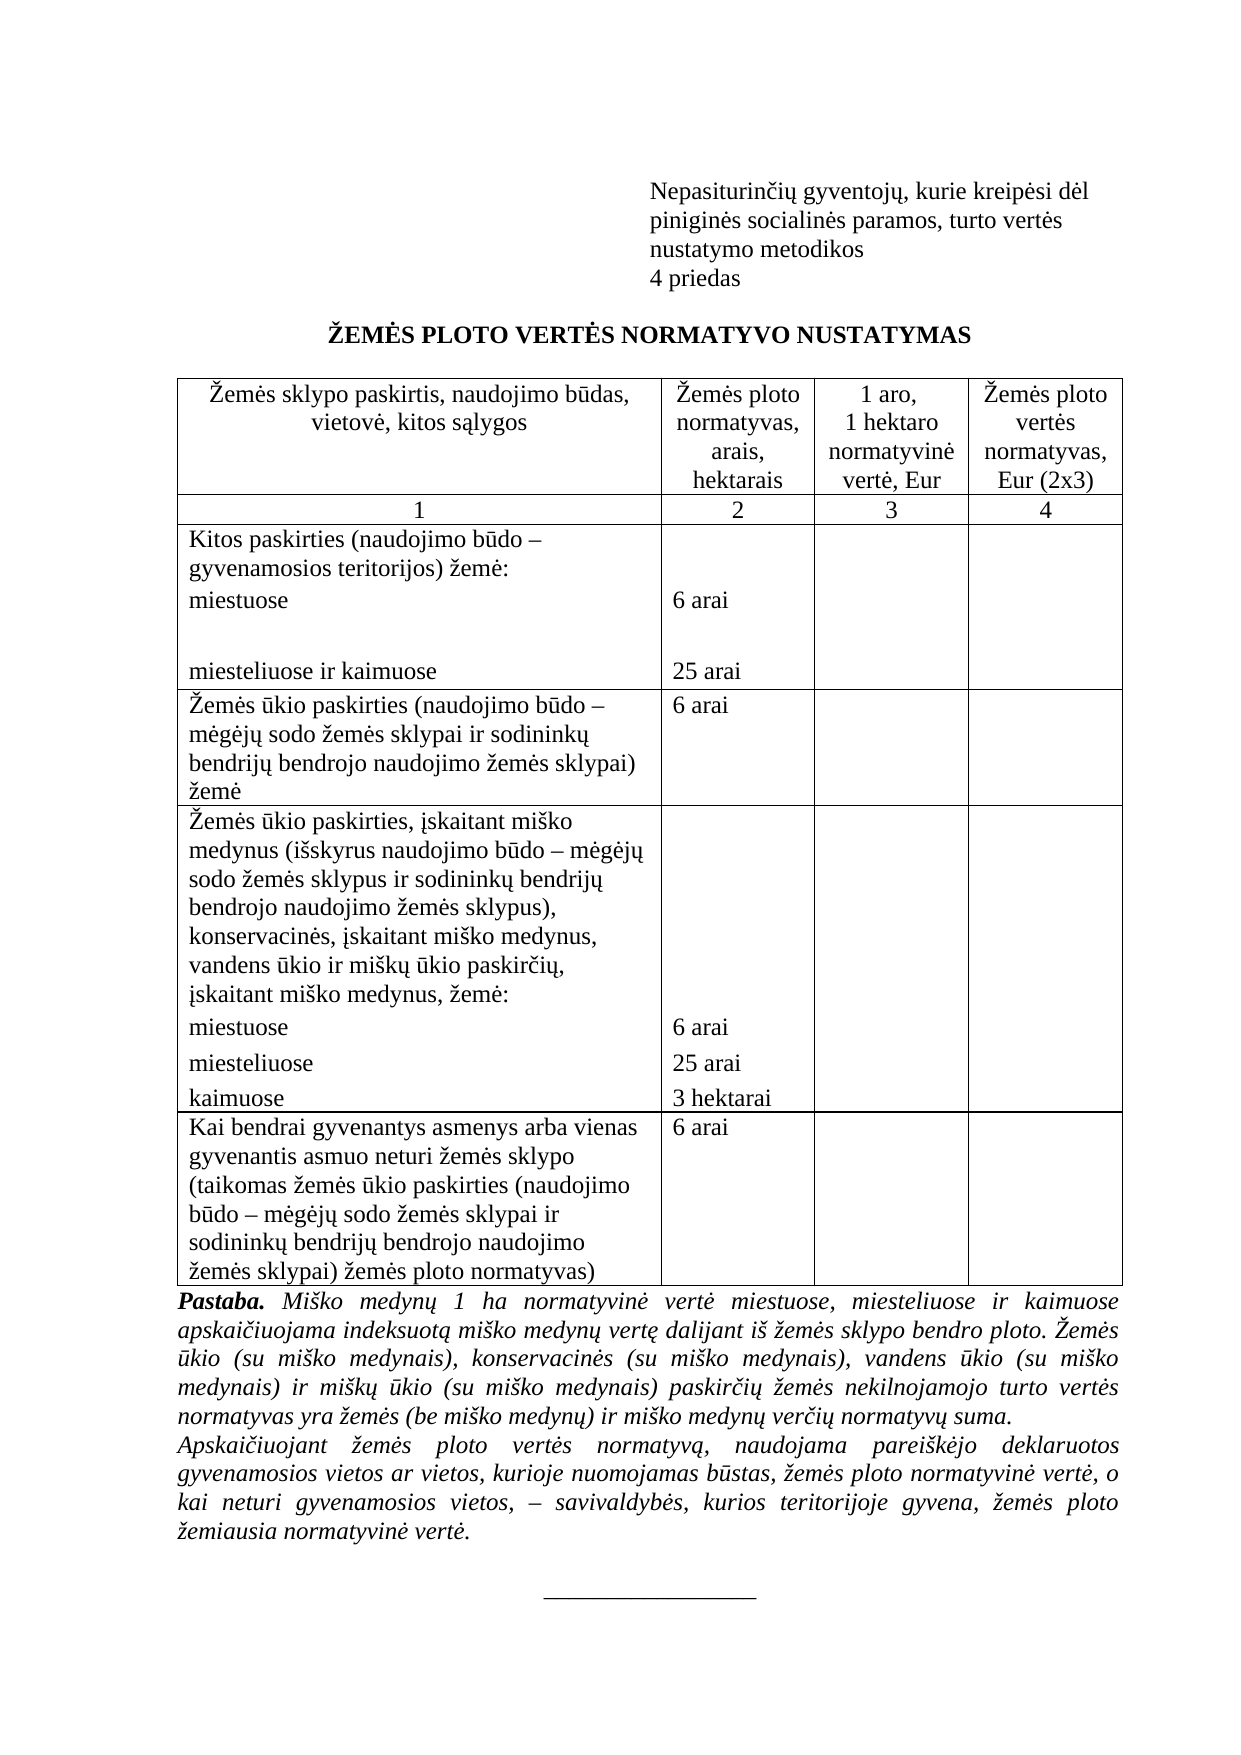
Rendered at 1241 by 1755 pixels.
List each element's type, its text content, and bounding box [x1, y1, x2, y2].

table_cell [662, 525, 814, 584]
table_cell 25 arai [662, 1047, 814, 1082]
table_cell [969, 806, 1122, 1111]
table_cell [815, 1113, 968, 1285]
table_cell [815, 806, 968, 1111]
table_header 1 aro, 1 hektaro normatyvinė vertė, Eur [815, 379, 968, 494]
table_cell 3 hektarai [662, 1082, 814, 1111]
table_cell Žemės ūkio paskirties (naudojimo būdo – mėgėjų sodo žemės sklypai ir sodininkų bendrijų bendrojo naudojimo žemės sklypai) žemė [178, 690, 661, 805]
table_cell 6 arai [662, 584, 814, 655]
text Nepasiturinčių gyventojų, kurie kreipėsi dėl [649, 176, 1122, 205]
table_cell Kai bendrai gyvenantys asmenys arba vienas gyvenantis asmuo neturi žemės sklypo (taikomas žemės ūkio paskirties (naudojimo būdo – mėgėjų sodo žemės sklypai ir sodininkų bendrijų bendrojo naudojimo žemės sklypai) žemės ploto normatyvas) [178, 1113, 661, 1285]
table_cell Žemės ūkio paskirties, įskaitant miško medynus (išskyrus naudojimo būdo – mėgėjų sodo žemės sklypus ir sodininkų bendrijų bendrojo naudojimo žemės sklypus), konservacinės, įskaitant miško medynus, vandens ūkio ir miškų ūkio paskirčių, įskaitant miško medynus, žemė: [178, 806, 661, 1011]
text Pastaba. miško medynų 1 ha normatyvinė vertė miestuose, miesteliuose ir kaimuose apskaičiuojama indeksuotą miško medynų vertę dalijant iš žemės sklypo bendro ploto. Žemės ūkio (su miško medynais), konservacinės (su miško medynais), vandens ūkio (su miško medynais) ir miškų ūkio (su miško medynais) paskirčių žemės nekilnojamojo turto vertės normatyvas yra žemės (be miško medynų) ir miško medynų verčių normatyvų suma. [177, 1286, 1122, 1430]
table_cell [815, 690, 968, 805]
table_cell 6 arai [662, 1011, 814, 1047]
table_cell kaimuose [178, 1082, 661, 1111]
table_cell 6 arai [662, 1113, 814, 1285]
table_header Žemės ploto vertės normatyvas, Eur (2x3) [969, 379, 1122, 494]
table_header Žemės ploto normatyvas, arais, hektarais [662, 379, 814, 494]
table_cell 1 [178, 495, 661, 523]
table_cell 6 arai [662, 690, 814, 805]
text apskaičiuojant žemės ploto vertės normatyvą, naudojama pareiškėjo deklaruotos gyvenamosios vietos ar vietos, kurioje nuomojamas būstas, žemės ploto normatyvinė vertė, o kai neturi gyvenamosios vietos, – savivaldybės, kurios teritorijoje gyvena, žemės ploto žemiausia normatyvinė vertė. [177, 1430, 1122, 1545]
table_cell miestuose [178, 584, 661, 655]
table_header Žemės sklypo paskirtis, naudojimo būdas, vietovė, kitos sąlygos [178, 379, 661, 494]
text nustatymo metodikos [649, 234, 1122, 263]
table_cell [815, 525, 968, 689]
table_cell miestuose [178, 1011, 661, 1047]
table_cell [662, 806, 814, 1011]
table_cell Kitos paskirties (naudojimo būdo – gyvenamosios teritorijos) žemė: [178, 525, 661, 584]
table_cell [969, 525, 1122, 689]
table_cell [969, 690, 1122, 805]
table_cell 4 [969, 495, 1122, 523]
table_cell 3 [815, 495, 968, 523]
table_cell 25 arai [662, 655, 814, 689]
table_cell [969, 1113, 1122, 1285]
text 4 priedas [649, 263, 1122, 291]
text _________________ [177, 1573, 1122, 1602]
table_cell 2 [662, 495, 814, 523]
table_cell miesteliuose [178, 1047, 661, 1082]
text ŽEMĖS PLOTO VERTĖS NORMATYVO NUSTATYMAS [177, 320, 1122, 349]
table_cell miesteliuose ir kaimuose [178, 655, 661, 689]
text piniginės socialinės paramos, turto vertės [649, 205, 1122, 234]
